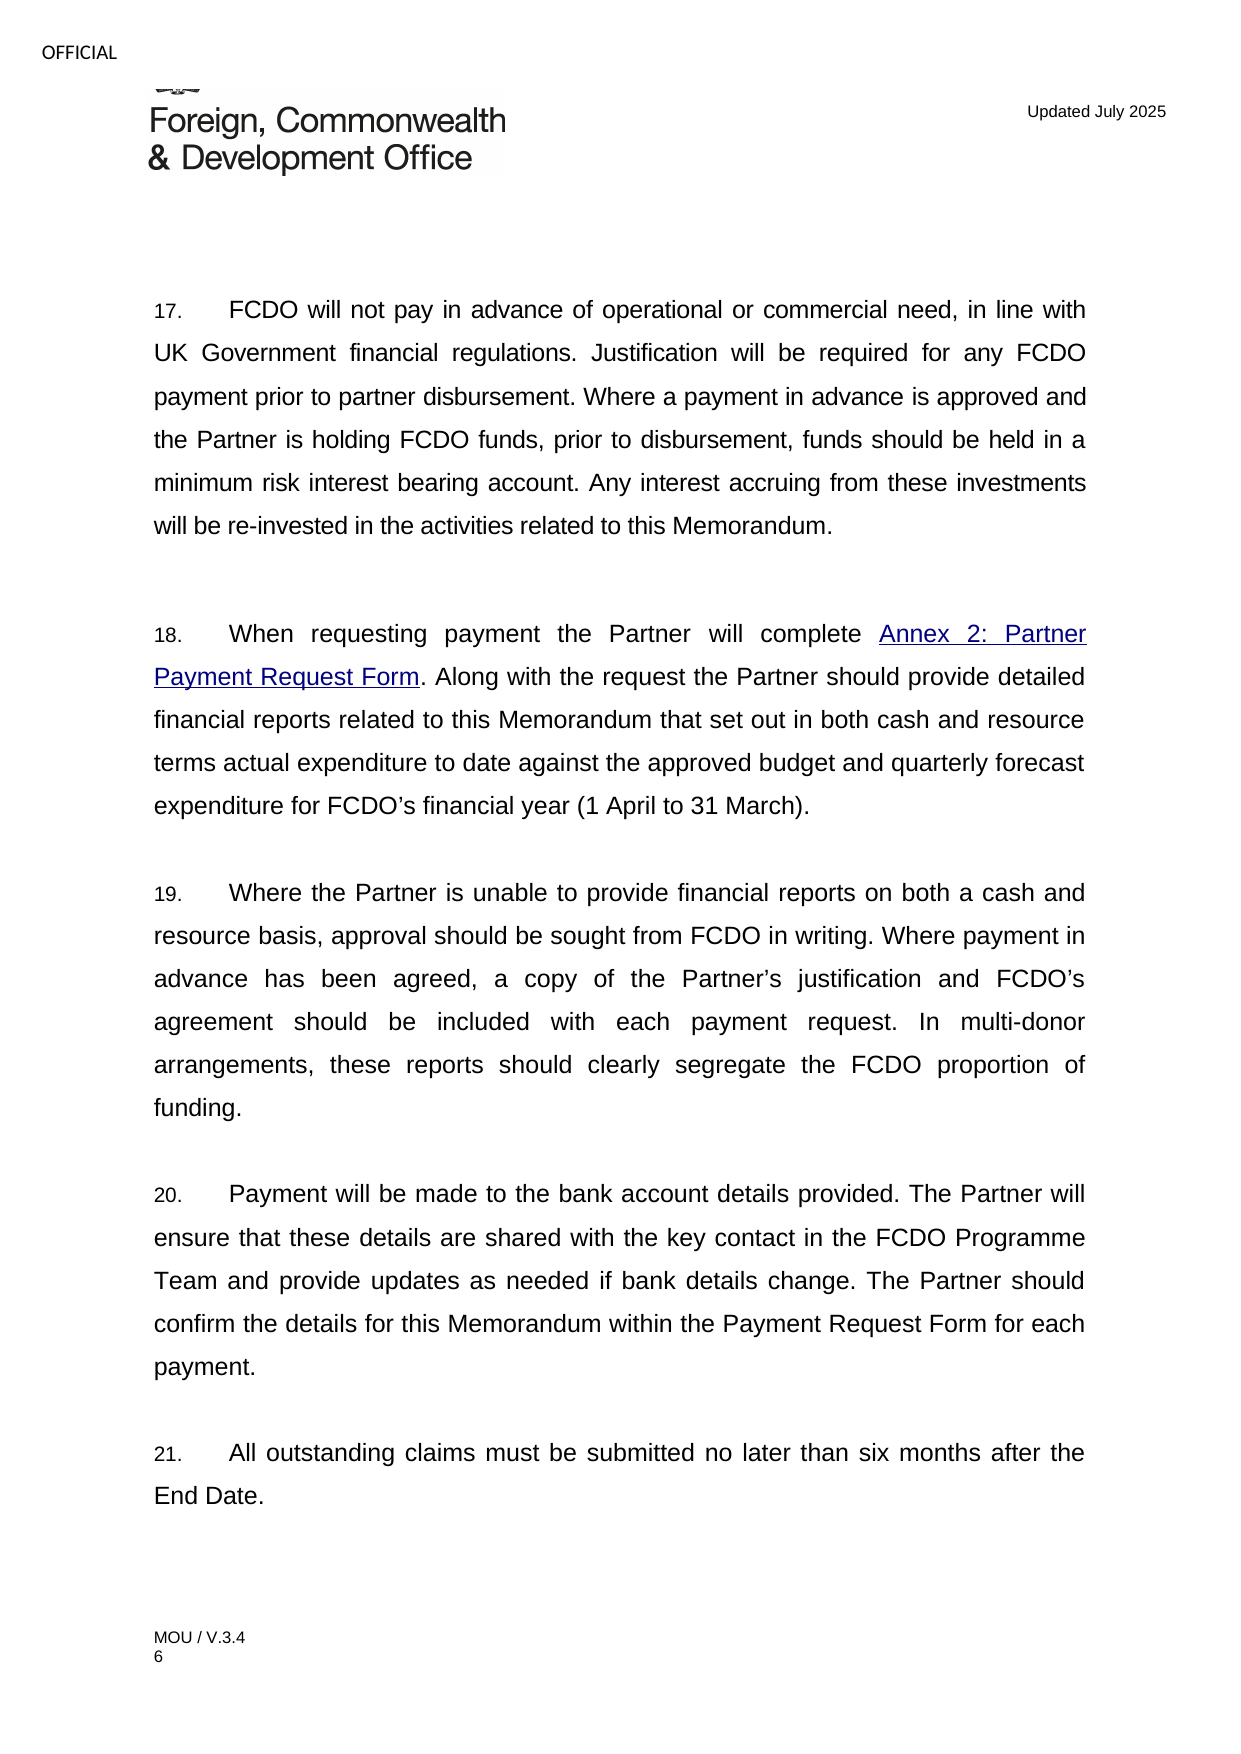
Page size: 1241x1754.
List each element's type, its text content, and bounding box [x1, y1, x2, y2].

list When requesting payment the Partner will complete Annex 2: Partner Payment Request Form. Along with the request the Partner should provide detailed financial reports related to this Memorandum that set out in both cash and resource terms actual expenditure to date against the approved budget and quarterly forecast expenditure for FCDO’s financial year (1 April to 31 March). [153, 619, 1087, 820]
list All outstanding claims must be submitted no later than six months after the End Date. [153, 1438, 1087, 1510]
list Where the Partner is unable to provide financial reports on both a cash and resource basis, approval should be sought from FCDO in writing. Where payment in advance has been agreed, a copy of the Partner’s justification and FCDO’s agreement should be included with each payment request. In multi-donor arrangements, these reports should clearly segregate the FCDO proportion of funding. [153, 877, 1087, 1122]
list Payment will be made to the bank account details provided. The Partner will ensure that these details are shared with the key contact in the FCDO Programme Team and provide updates as needed if bank details change. The Partner should confirm the details for this Memorandum within the Payment Request Form for each payment. [153, 1179, 1087, 1381]
list FCDO will not pay in advance of operational or commercial need, in line with UK Government financial regulations. Justification will be required for any FCDO payment prior to partner disbursement. Where a payment in advance is approved and the Partner is holding FCDO funds, prior to disbursement, funds should be held in a minimum risk interest bearing account. Any interest accruing from these investments will be re-invested in the activities related to this Memorandum. [153, 295, 1087, 540]
